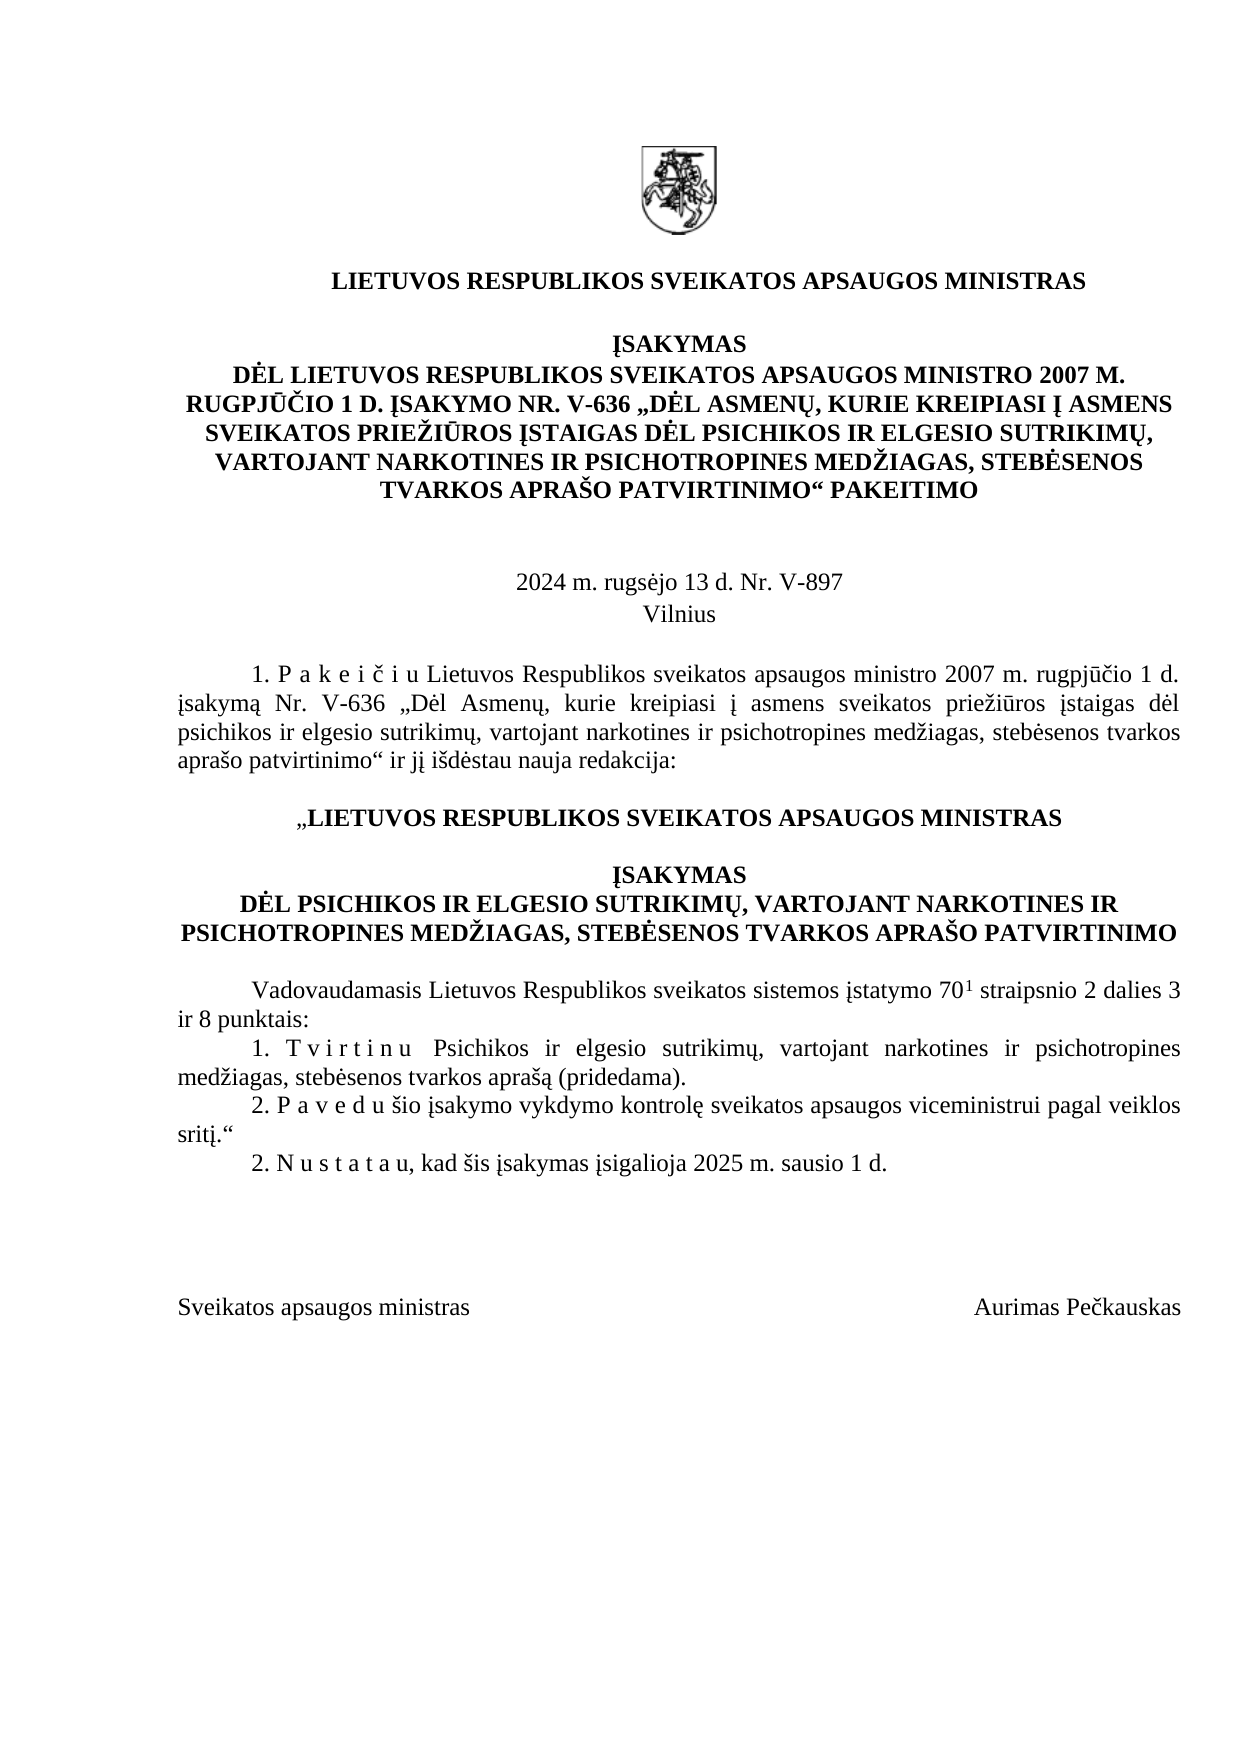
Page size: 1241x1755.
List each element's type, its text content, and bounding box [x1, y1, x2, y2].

text 2. N u s t a t a u, kad šis įsakymas įsigalioja 2025 m. sausio 1 d. [177, 1148, 1181, 1177]
text 2. P a v e d u šio įsakymo vykdymo kontrolę sveikatos apsaugos viceministrui pagal veiklos sritį.“ [177, 1091, 1181, 1148]
text „LIETUVOS RESPUBLIKOS SVEIKATOS APSAUGOS MINISTRAS [177, 803, 1181, 832]
text Sveikatos apsaugos ministras Aurimas Pečkauskas [177, 1292, 1181, 1321]
text 2024 m. rugsėjo 13 d. Nr. V-897 [177, 567, 1181, 596]
text DĖL PSICHIKOS IR ELGESIO SUTRIKIMŲ, VARTOJANT NARKOTINES IR PSICHOTROPINES MEDŽIAGAS, STEBĖSENOS TVARKOS APRAŠO PATVIRTINIMO [177, 889, 1181, 947]
text LIETUVOS RESPUBLIKOS SVEIKATOS APSAUGOS MINISTRAS [177, 266, 1181, 295]
text ĮSAKYMAS [177, 329, 1181, 358]
text DĖL LIETUVOS RESPUBLIKOS SVEIKATOS APSAUGOS MINISTRO 2007 M. RUGPJŪČIO 1 D. ĮSAKYMO NR. V-636 „DĖL ASMENŲ, KURIE KREIPIASI Į ASMENS SVEIKATOS PRIEŽIŪROS ĮSTAIGAS DĖL PSICHIKOS IR ELGESIO SUTRIKIMŲ, VARTOJANT NARKOTINES IR PSICHOTROPINES MEDŽIAGAS, STEBĖSENOS TVARKOS APRAŠO PATVIRTINIMO“ PAKEITIMO [177, 361, 1181, 504]
text ĮSAKYMAS [177, 861, 1181, 889]
text Vadovaudamasis Lietuvos Respublikos sveikatos sistemos įstatymo 701 straipsnio 2 dalies 3 ir 8 punktais: [177, 976, 1181, 1033]
text 1. P a k e i č i u Lietuvos Respublikos sveikatos apsaugos ministro 2007 m. rugpjūčio 1 d. įsakymą Nr. V-636 „Dėl Asmenų, kurie kreipiasi į asmens sveikatos priežiūros įstaigas dėl psichikos ir elgesio sutrikimų, vartojant narkotines ir psichotropines medžiagas, stebėsenos tvarkos aprašo patvirtinimo“ ir jį išdėstau nauja redakcija: [177, 659, 1181, 774]
text Vilnius [177, 599, 1181, 628]
text 1. Tvirtinu Psichikos ir elgesio sutrikimų, vartojant narkotines ir psichotropines medžiagas, stebėsenos tvarkos aprašą (pridedama). [177, 1033, 1181, 1091]
